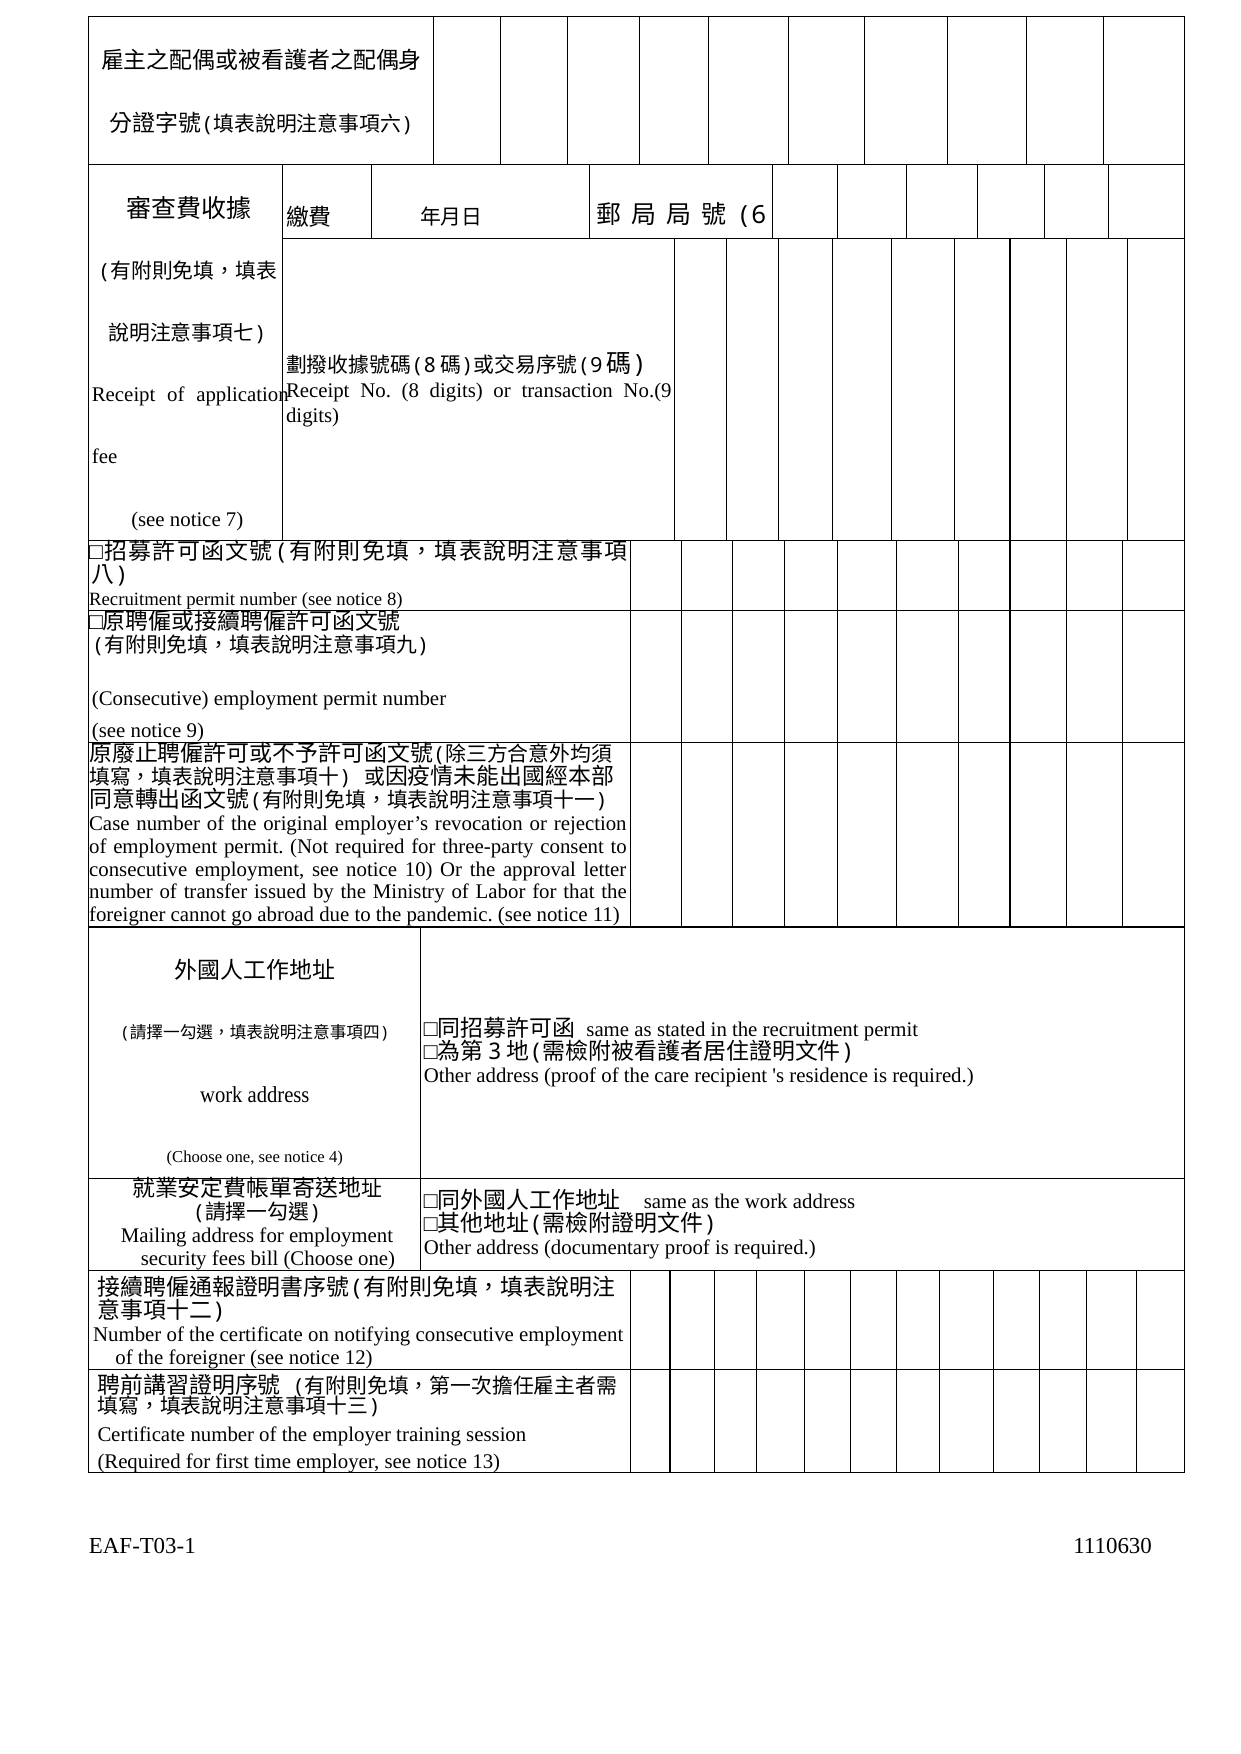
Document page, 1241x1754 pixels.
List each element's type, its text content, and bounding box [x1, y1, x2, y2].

table_cell [1137, 1271, 1184, 1369]
table_cell □同招募許可函 same as stated in the recruitment permit □為第3地(需檢附被看護者居住證明文件) Other address (proof of the care recipient 's residence is required.) [421, 928, 1184, 1177]
table_cell [865, 17, 947, 164]
table_cell [757, 1271, 804, 1369]
table_cell [1128, 239, 1184, 540]
table_cell [897, 743, 958, 926]
table_cell [773, 165, 837, 238]
table_cell [1087, 1271, 1136, 1369]
table_cell [838, 541, 896, 610]
table_cell [785, 743, 837, 926]
table_cell [631, 1370, 669, 1472]
table_cell [994, 1370, 1039, 1472]
table_cell [1067, 541, 1122, 610]
table_cell 劃撥收據號碼(8碼)或交易序號(9碼) Receipt No. (8 digits) or transaction No.(9 digits) [283, 239, 674, 540]
table_cell [631, 1271, 669, 1369]
table_cell [1137, 1370, 1184, 1472]
table_cell [978, 165, 1044, 238]
table_cell [1011, 743, 1066, 926]
table_cell [805, 1271, 850, 1369]
table_cell [1123, 541, 1184, 610]
table_cell 年月日 y/ m/ /d [372, 165, 589, 238]
table_cell [959, 743, 1009, 926]
table_cell [501, 17, 567, 164]
table_cell [838, 611, 896, 742]
table_cell [1104, 17, 1184, 164]
table_cell [671, 1271, 714, 1369]
table_cell [897, 1271, 939, 1369]
table_cell [757, 1370, 804, 1472]
table_cell [1040, 1271, 1086, 1369]
table_cell [785, 541, 837, 610]
table_cell [779, 239, 832, 540]
table_cell [1045, 165, 1108, 238]
table_cell [715, 1370, 756, 1472]
table_cell [1040, 1370, 1086, 1472]
table_cell [897, 1370, 939, 1472]
table_cell [789, 17, 864, 164]
table_cell [907, 165, 977, 238]
table_cell [733, 743, 784, 926]
table_cell [640, 17, 708, 164]
table_cell [727, 239, 778, 540]
table_cell [1067, 239, 1127, 540]
table_cell [897, 611, 958, 742]
table_cell [675, 239, 726, 540]
table_cell [1123, 611, 1184, 742]
table_cell 就業安定費帳單寄送地址 (請擇一勾選) Mailing address for employment security fees bill (Choose one) [89, 1179, 420, 1270]
table_cell [1027, 17, 1103, 164]
table_cell [833, 239, 891, 540]
table_cell [1109, 165, 1184, 238]
table_cell [851, 1271, 896, 1369]
table_cell □原聘僱或接續聘僱許可函文號 (有附則免填，填表說明注意事項九) (Consecutive) employment permit number (see notice 9) [89, 611, 630, 742]
table_cell [955, 239, 1009, 540]
table_cell [851, 1370, 896, 1472]
table_cell [948, 17, 1026, 164]
table_cell [631, 743, 681, 926]
table_cell [1067, 611, 1122, 742]
table_cell 審查費收據 (有附則免填，填表說明注意事項七) Receipt of application fee (see notice 7) [89, 165, 282, 540]
table_cell □招募許可函文號(有附則免填，填表說明注意事項八) Recruitment permit number (see notice 8) [89, 541, 630, 610]
table_cell [631, 541, 681, 610]
table_cell 原廢止聘僱許可或不予許可函文號(除三方合意外均須填寫，填表說明注意事項十) 或因疫情未能出國經本部同意轉出函文號(有附則免填，填表說明注意事項十一) Case number of the original employer’s revocation or rejection of employment permit. (Not required for three-party consent to consecutive employment, see notice 10) Or the approval letter number of transfer issued by the Ministry of Labor for that the foreigner cannot go abroad due to the pandemic. (see notice 11) [89, 743, 630, 926]
table_cell [959, 611, 1009, 742]
table_cell [1123, 743, 1184, 926]
table_cell [682, 541, 732, 610]
table_cell 郵局局號(6碼) Branch code (6 digits) [590, 165, 772, 238]
table_cell 接續聘僱通報證明書序號(有附則免填，填表說明注意事項十二) Number of the certificate on notifying consecutive employment of the foreigner (see notice 12) [89, 1271, 630, 1369]
table_cell [897, 541, 958, 610]
table_cell [733, 611, 784, 742]
table_cell [671, 1370, 714, 1472]
table_cell [838, 743, 896, 926]
table_cell [568, 17, 639, 164]
table_cell □同外國人工作地址 same as the work address □其他地址(需檢附證明文件) Other address (documentary proof is required.) [421, 1179, 1184, 1270]
table_cell [1011, 541, 1066, 610]
table_cell [785, 611, 837, 742]
table_cell [940, 1271, 993, 1369]
table_cell [434, 17, 500, 164]
table_cell 繳費 日期 Date [283, 165, 371, 238]
table_cell [682, 743, 732, 926]
table_cell 雇主之配偶或被看護者之配偶身分證字號(填表說明注意事項六) ID number of the spouse of the employer, or the spouse of the care recipient (see notice 6) [89, 17, 433, 164]
table_cell 聘前講習證明序號 (有附則免填，第一次擔任雇主者需填寫，填表說明注意事項十三) Certificate number of the employer training session (Required for first time employer, see notice 13) [89, 1370, 630, 1472]
table_cell [1011, 239, 1066, 540]
table_cell [1067, 743, 1122, 926]
table_cell 外國人工作地址 (請擇一勾選，填表說明注意事項四) work address (Choose one, see notice 4) [89, 928, 420, 1177]
table_cell [838, 165, 906, 238]
table_cell [805, 1370, 850, 1472]
table_cell [1011, 611, 1066, 742]
table_cell [631, 611, 681, 742]
table_cell [959, 541, 1009, 610]
table_cell [1087, 1370, 1136, 1472]
table_cell [940, 1370, 993, 1472]
table_cell [709, 17, 788, 164]
table_cell [892, 239, 954, 540]
table_cell [715, 1271, 756, 1369]
table_cell [682, 611, 732, 742]
table_cell [733, 541, 784, 610]
table_cell [994, 1271, 1039, 1369]
